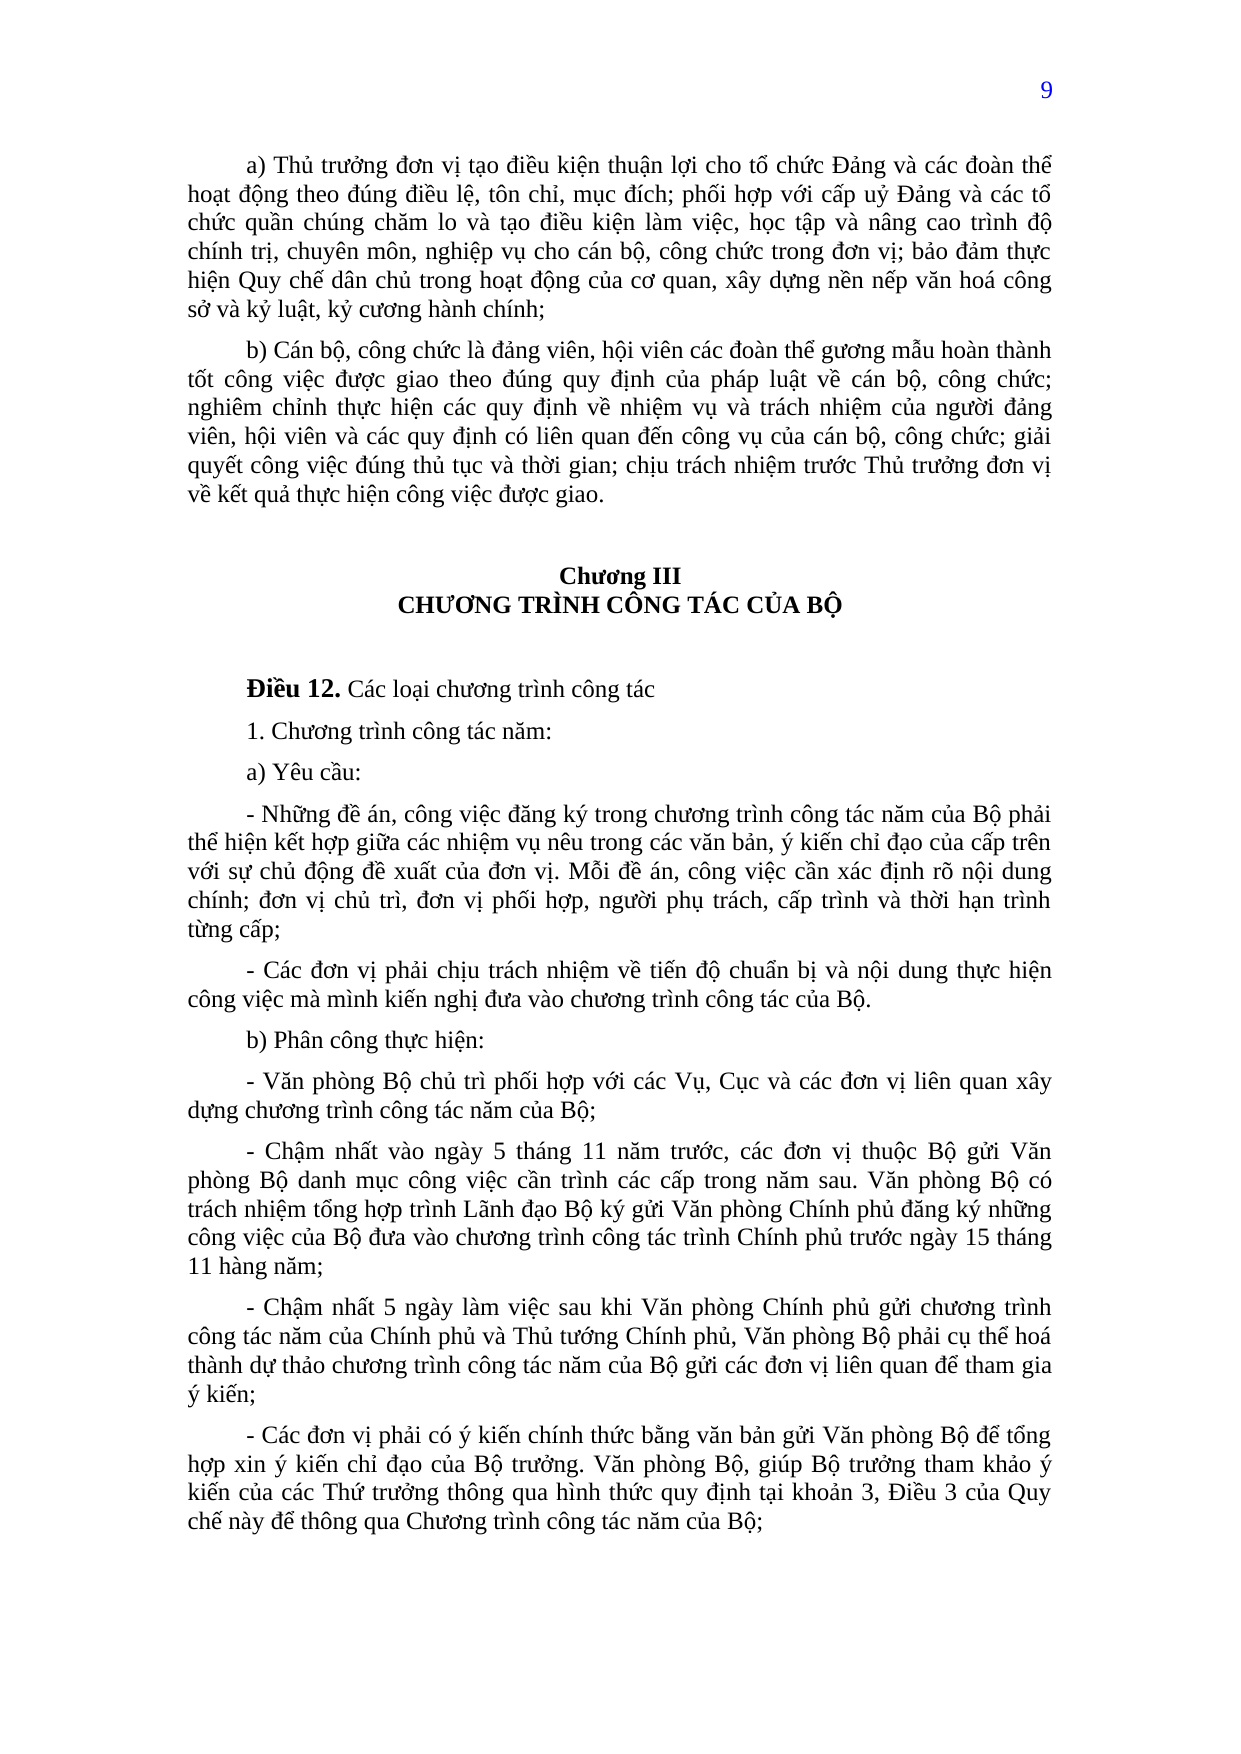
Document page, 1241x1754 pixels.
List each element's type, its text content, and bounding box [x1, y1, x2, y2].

text - Những đề án, công việc đăng ký trong chương trình công tác năm của Bộ phải thể hiện kết hợp giữa các nhiệm vụ nêu trong các văn bản, ý kiến chỉ đạo của cấp trên với sự chủ động đề xuất của đơn vị. Mỗi đề án, công việc cần xác định rõ nội dung chính; đơn vị chủ trì, đơn vị phối hợp, người phụ trách, cấp trình và thời hạn trình từng cấp; [187, 799, 1053, 942]
text - Các đơn vị phải chịu trách nhiệm về tiến độ chuẩn bị và nội dung thực hiện công việc mà mình kiến nghị đưa vào chương trình công tác của Bộ. [187, 955, 1053, 1012]
text 1. Chương trình công tác năm: [187, 716, 1053, 745]
text b) Cán bộ, công chức là đảng viên, hội viên các đoàn thể gương mẫu hoàn thành tốt công việc được giao theo đúng quy định của pháp luật về cán bộ, công chức; nghiêm chỉnh thực hiện các quy định về nhiệm vụ và trách nhiệm của người đảng viên, hội viên và các quy định có liên quan đến công vụ của cán bộ, công chức; giải quyết công việc đúng thủ tục và thời gian; chịu trách nhiệm trước Thủ trưởng đơn vị về kết quả thực hiện công việc được giao. [187, 335, 1053, 507]
text - Chậm nhất 5 ngày làm việc sau khi Văn phòng Chính phủ gửi chương trình công tác năm của Chính phủ và Thủ tướng Chính phủ, Văn phòng Bộ phải cụ thể hoá thành dự thảo chương trình công tác năm của Bộ gửi các đơn vị liên quan để tham gia ý kiến; [187, 1292, 1053, 1407]
text - Chậm nhất vào ngày 5 tháng 11 năm trước, các đơn vị thuộc Bộ gửi Văn phòng Bộ danh mục công việc cần trình các cấp trong năm sau. Văn phòng Bộ có trách nhiệm tổng hợp trình Lãnh đạo Bộ ký gửi Văn phòng Chính phủ đăng ký những công việc của Bộ đưa vào chương trình công tác trình Chính phủ trước ngày 15 tháng 11 hàng năm; [187, 1136, 1053, 1280]
text Chương III CHƯƠNG TRÌNH CÔNG TÁC CỦA BỘ [187, 561, 1053, 619]
text a) Yêu cầu: [187, 757, 1053, 786]
text Điều 12. Các loại chương trình công tác [187, 672, 1053, 704]
text - Văn phòng Bộ chủ trì phối hợp với các Vụ, Cục và các đơn vị liên quan xây dựng chương trình công tác năm của Bộ; [187, 1066, 1053, 1124]
text a) Thủ trưởng đơn vị tạo điều kiện thuận lợi cho tổ chức Đảng và các đoàn thể hoạt động theo đúng điều lệ, tôn chỉ, mục đích; phối hợp với cấp uỷ Đảng và các tổ chức quần chúng chăm lo và tạo điều kiện làm việc, học tập và nâng cao trình độ chính trị, chuyên môn, nghiệp vụ cho cán bộ, công chức trong đơn vị; bảo đảm thực hiện Quy chế dân chủ trong hoạt động của cơ quan, xây dựng nền nếp văn hoá công sở và kỷ luật, kỷ cương hành chính; [187, 150, 1053, 322]
text - Các đơn vị phải có ý kiến chính thức bằng văn bản gửi Văn phòng Bộ để tổng hợp xin ý kiến chỉ đạo của Bộ trưởng. Văn phòng Bộ, giúp Bộ trưởng tham khảo ý kiến của các Thứ trưởng thông qua hình thức quy định tại khoản 3, Điều 3 của Quy chế này để thông qua Chương trình công tác năm của Bộ; [187, 1420, 1053, 1535]
text b) Phân công thực hiện: [187, 1025, 1053, 1054]
